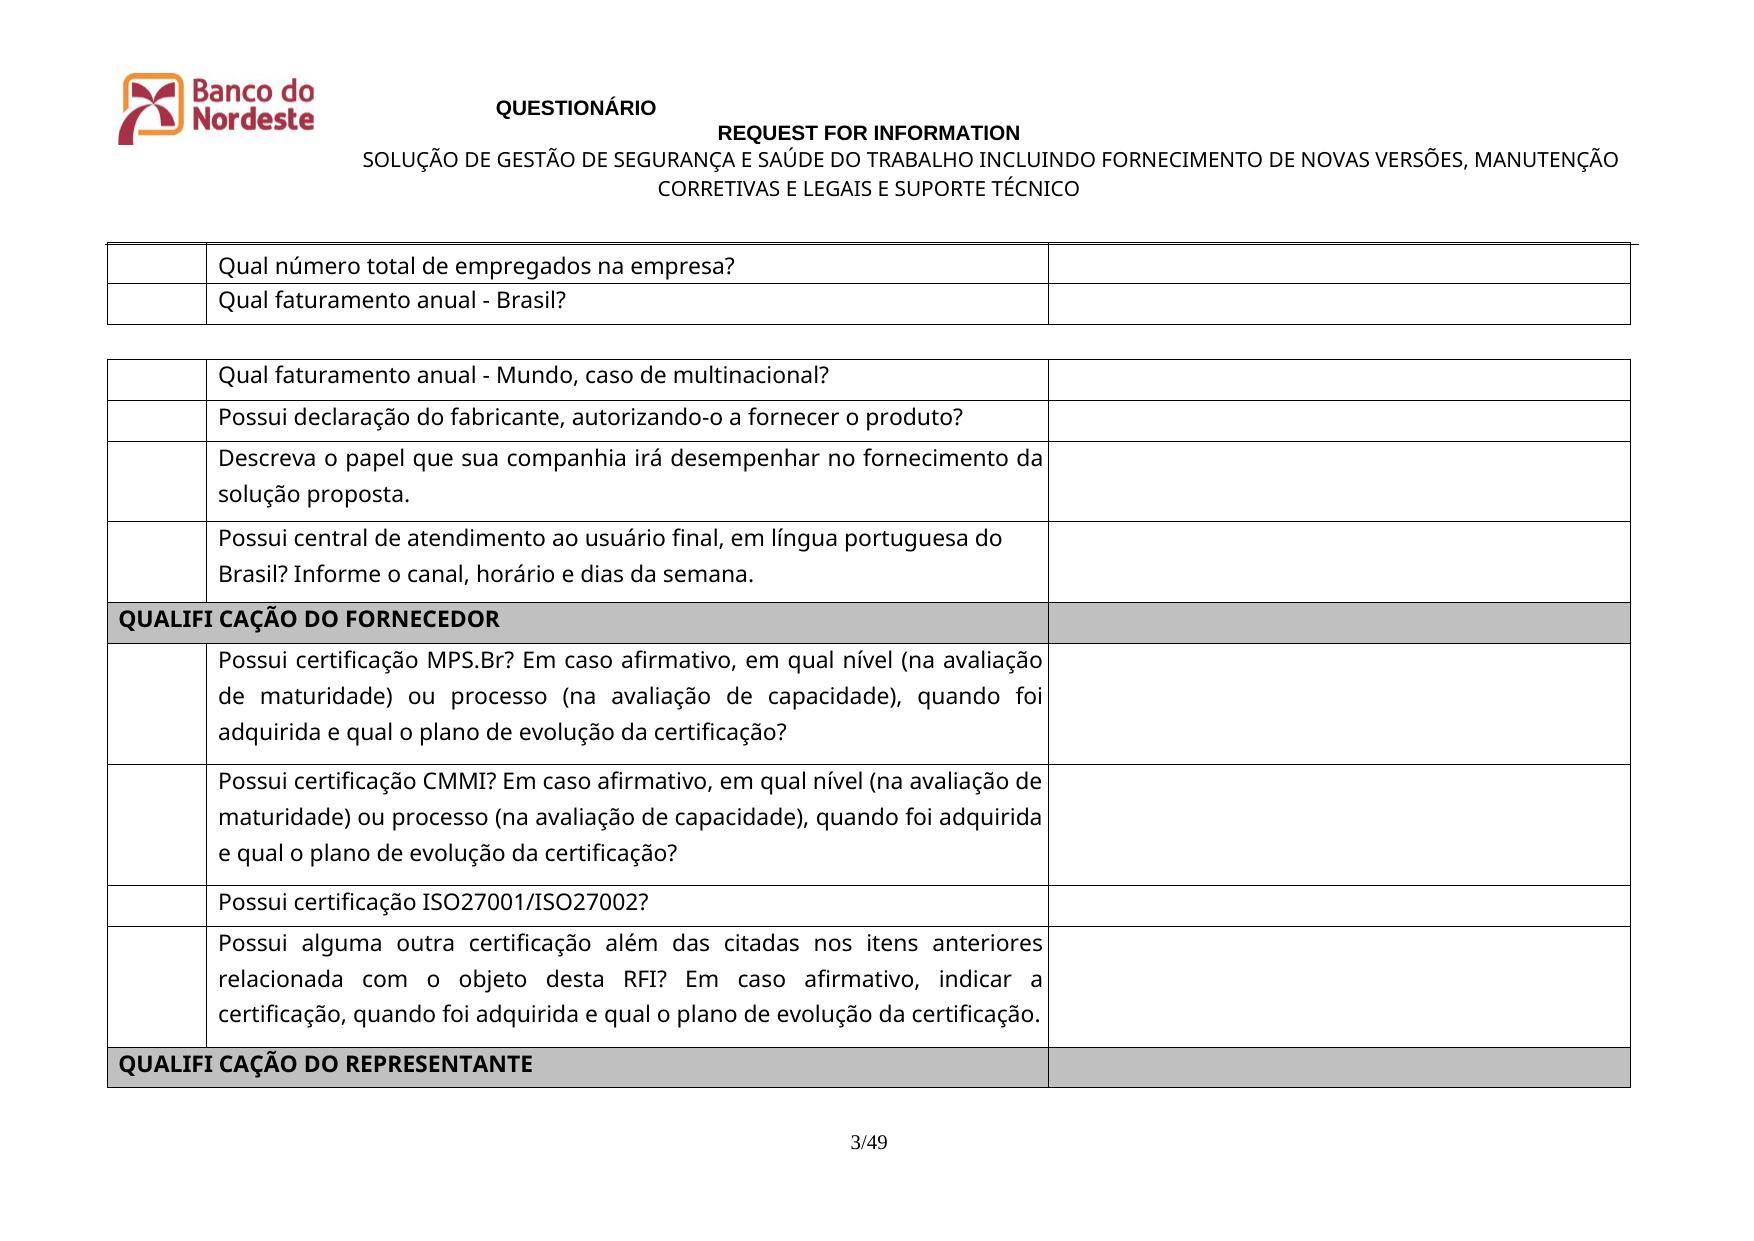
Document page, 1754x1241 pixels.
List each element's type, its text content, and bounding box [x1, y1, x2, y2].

table_cell Possui certificação ISO27001/ISO27002? [207, 886, 1048, 926]
table_cell Descreva o papel que sua companhia irá desempenhar no fornecimento da solução proposta. [207, 442, 1048, 521]
table_cell [108, 522, 206, 602]
table_cell [108, 243, 206, 283]
table_cell Possui certificação CMMI? Em caso afirmativo, em qual nível (na avaliação de maturidade) ou processo (na avaliação de capacidade), quando foi adquirida e qual o plano de evolução da certificação? [207, 765, 1048, 885]
table_header [1049, 360, 1630, 399]
table_cell Possui central de atendimento ao usuário final, em língua portuguesa do Brasil? Informe o canal, horário e dias da semana. [207, 522, 1048, 602]
table_cell Qual número total de empregados na empresa? [207, 243, 1048, 283]
table_cell Possui alguma outra certificação além das citadas nos itens anteriores relacionada com o objeto desta RFI? Em caso afirmativo, indicar a certificação, quando foi adquirida e qual o plano de evolução da certificação. [207, 927, 1048, 1047]
table_header Qual faturamento anual - Mundo, caso de multinacional? [207, 360, 1048, 399]
table_cell [108, 284, 206, 324]
table_cell [1049, 284, 1630, 324]
table_cell [108, 644, 206, 764]
table_cell [108, 927, 206, 1047]
table_cell [1049, 1048, 1630, 1087]
picture [118, 73, 314, 145]
table_cell [108, 401, 206, 441]
table_cell [1049, 886, 1630, 926]
table_cell Possui declaração do fabricante, autorizando-o a fornecer o produto? [207, 401, 1048, 441]
table_cell QUALIFI CAÇÃO DO FORNECEDOR [108, 603, 1048, 643]
table_cell [1049, 765, 1630, 885]
table_cell QUALIFI CAÇÃO DO REPRESENTANTE [108, 1048, 1048, 1087]
table_cell [108, 886, 206, 926]
table_cell [1049, 401, 1630, 441]
table_cell [1049, 243, 1630, 283]
table_cell [108, 765, 206, 885]
table_cell [1049, 603, 1630, 643]
table_cell [108, 442, 206, 521]
table_header [108, 360, 206, 399]
table_cell [1049, 442, 1630, 521]
table_cell [1049, 927, 1630, 1047]
table_cell Possui certificação MPS.Br? Em caso afirmativo, em qual nível (na avaliação de maturidade) ou processo (na avaliação de capacidade), quando foi adquirida e qual o plano de evolução da certificação? [207, 644, 1048, 764]
table_cell [1049, 644, 1630, 764]
table_cell [1049, 522, 1630, 602]
table_cell Qual faturamento anual - Brasil? [207, 284, 1048, 324]
